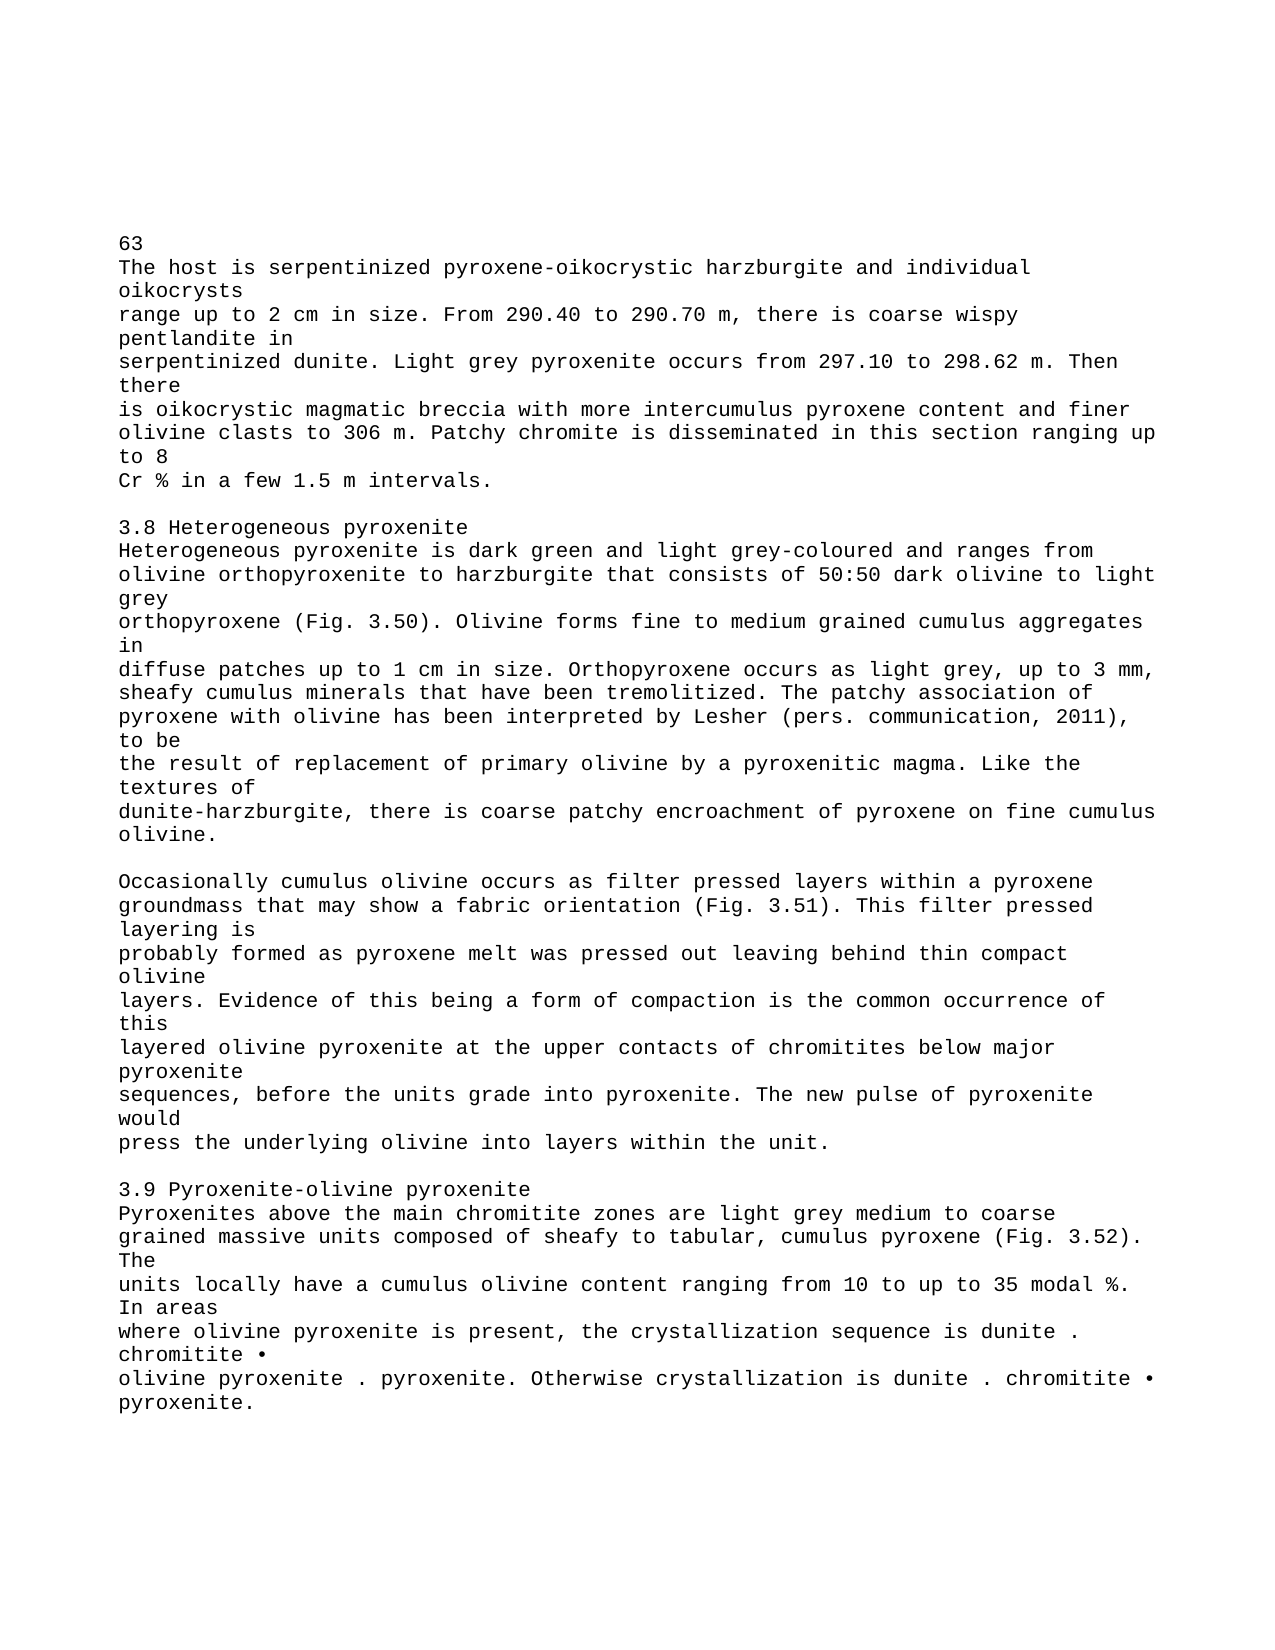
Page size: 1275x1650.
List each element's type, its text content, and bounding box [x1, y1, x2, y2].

text the result of replacement of primary olivine by a pyroxenitic magma. Like the textures of [118, 753, 1157, 801]
text units locally have a cumulus olivine content ranging from 10 to up to 35 modal %. In areas [118, 1273, 1157, 1321]
text Heterogeneous pyroxenite is dark green and light grey-coloured and ranges from [118, 541, 1157, 564]
text olivine. [118, 824, 1157, 848]
text orthopyroxene (Fig. 3.50). Olivine forms fine to medium grained cumulus aggregates in [118, 611, 1157, 659]
text probably formed as pyroxene melt was pressed out leaving behind thin compact olivine [118, 942, 1157, 990]
text serpentinized dunite. Light grey pyroxenite occurs from 297.10 to 298.62 m. Then there [118, 351, 1157, 399]
text groundmass that may show a fabric orientation (Fig. 3.51). This filter pressed layering is [118, 895, 1157, 942]
text grained massive units composed of sheafy to tabular, cumulus pyroxene (Fig. 3.52). The [118, 1226, 1157, 1273]
text The host is serpentinized pyroxene-oikocrystic harzburgite and individual oikocrysts [118, 257, 1157, 304]
text 3.8 Heterogeneous pyroxenite [118, 517, 1157, 541]
text diffuse patches up to 1 cm in size. Orthopyroxene occurs as light grey, up to 3 mm, [118, 659, 1157, 682]
text sequences, before the units grade into pyroxenite. The new pulse of pyroxenite would [118, 1084, 1157, 1132]
text dunite-harzburgite, there is coarse patchy encroachment of pyroxene on fine cumulus [118, 801, 1157, 824]
text where olivine pyroxenite is present, the crystallization sequence is dunite . chromitite • [118, 1321, 1157, 1368]
text is oikocrystic magmatic breccia with more intercumulus pyroxene content and finer [118, 399, 1157, 422]
text Cr % in a few 1.5 m intervals. [118, 469, 1157, 493]
text pyroxenite. [118, 1392, 1157, 1415]
text olivine clasts to 306 m. Patchy chromite is disseminated in this section ranging up to 8 [118, 422, 1157, 469]
text olivine orthopyroxenite to harzburgite that consists of 50:50 dark olivine to light grey [118, 564, 1157, 611]
text layers. Evidence of this being a form of compaction is the common occurrence of this [118, 990, 1157, 1037]
text 3.9 Pyroxenite-olivine pyroxenite [118, 1179, 1157, 1203]
text sheafy cumulus minerals that have been tremolitized. The patchy association of [118, 682, 1157, 706]
text Occasionally cumulus olivine occurs as filter pressed layers within a pyroxene [118, 872, 1157, 895]
text Pyroxenites above the main chromitite zones are light grey medium to coarse [118, 1203, 1157, 1226]
text layered olivine pyroxenite at the upper contacts of chromitites below major pyroxenite [118, 1037, 1157, 1084]
text 63 [118, 233, 1157, 257]
text press the underlying olivine into layers within the unit. [118, 1132, 1157, 1155]
text pyroxene with olivine has been interpreted by Lesher (pers. communication, 2011), to be [118, 706, 1157, 753]
text range up to 2 cm in size. From 290.40 to 290.70 m, there is coarse wispy pentlandite in [118, 304, 1157, 351]
text olivine pyroxenite . pyroxenite. Otherwise crystallization is dunite . chromitite • [118, 1368, 1157, 1392]
